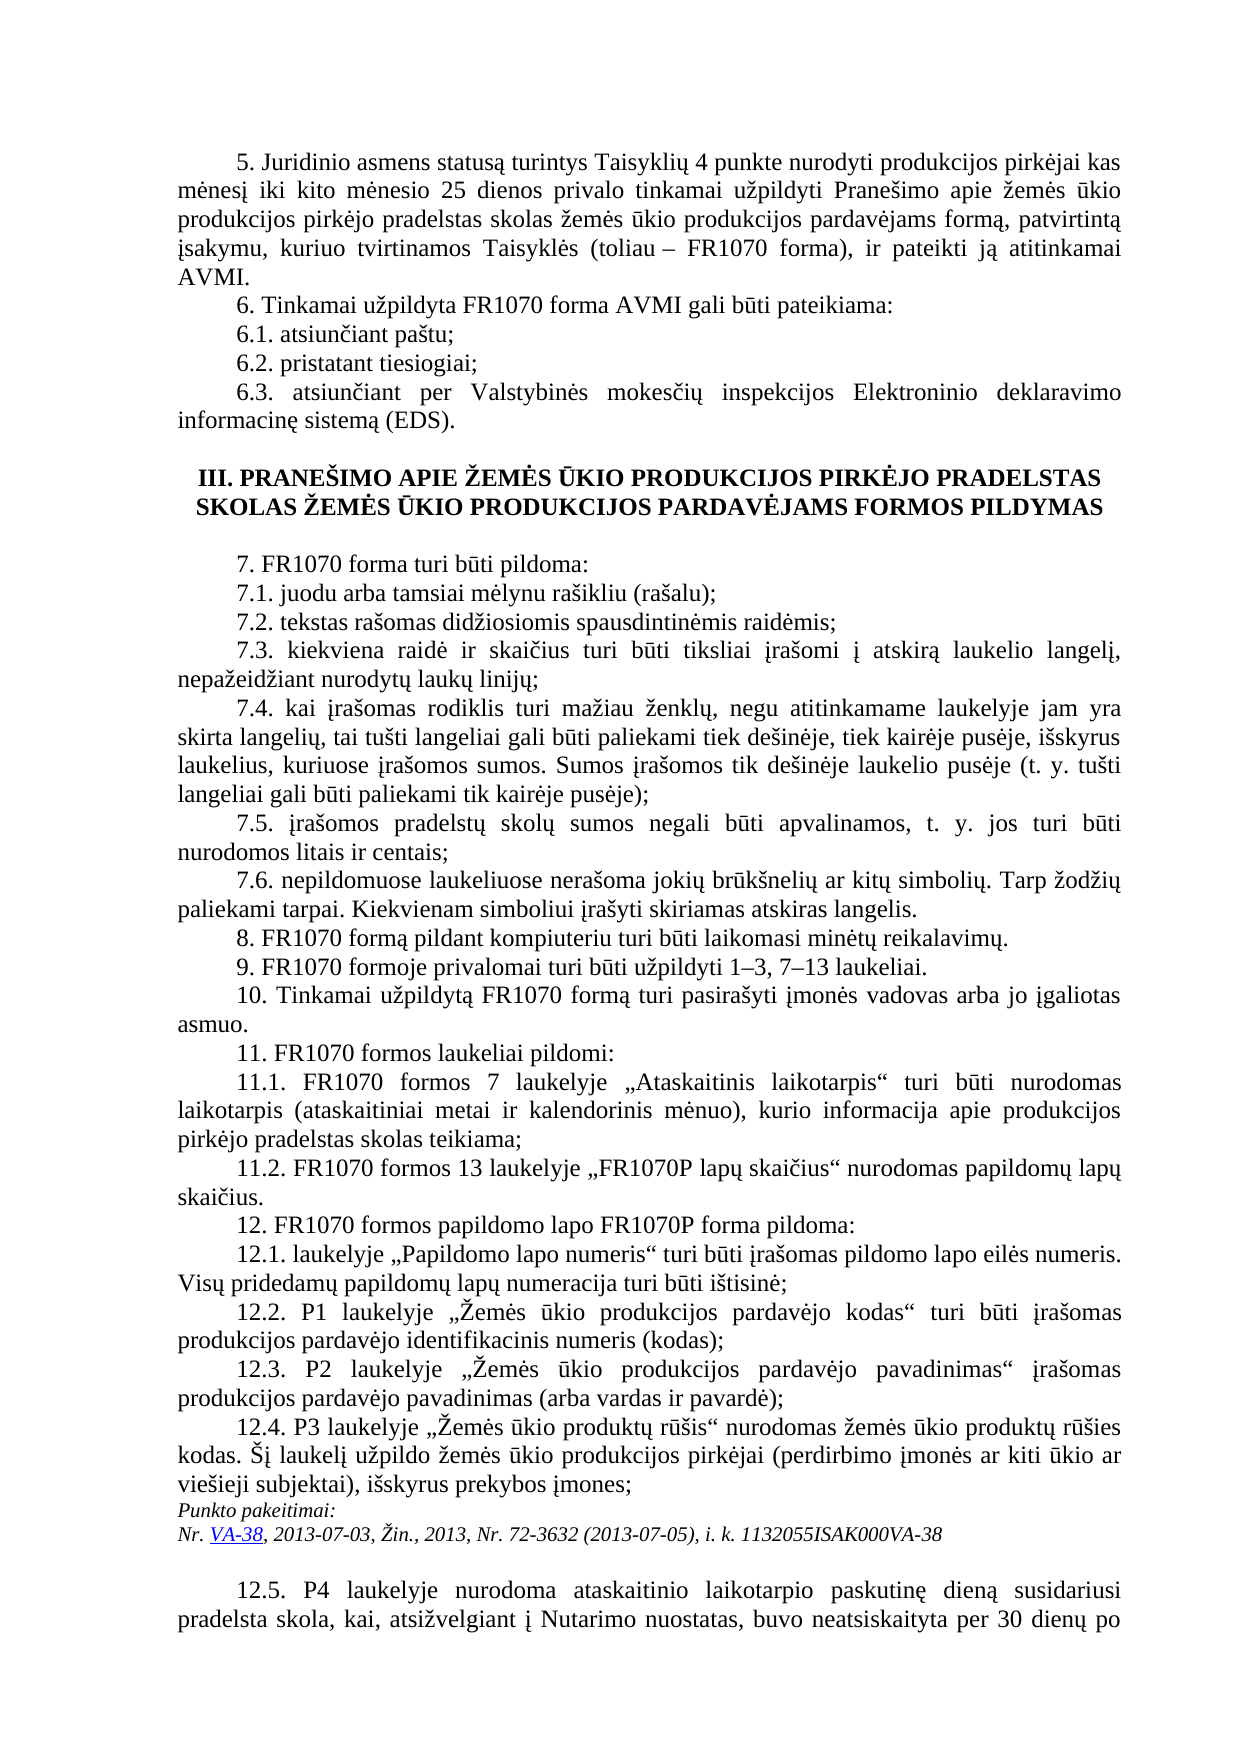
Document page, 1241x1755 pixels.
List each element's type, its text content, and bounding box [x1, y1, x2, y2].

text 11.2. FR1070 formos 13 laukelyje „FR1070P lapų skaičius“ nurodomas papildomų lapų skaičius. [177, 1153, 1122, 1211]
text 8. FR1070 formą pildant kompiuteriu turi būti laikomasi minėtų reikalavimų. [177, 923, 1122, 952]
text 7.4. kai įrašomas rodiklis turi mažiau ženklų, negu atitinkamame laukelyje jam yra skirta langelių, tai tušti langeliai gali būti paliekami tiek dešinėje, tiek kairėje pusėje, išskyrus laukelius, kuriuose įrašomos sumos. Sumos įrašomos tik dešinėje laukelio pusėje (t. y. tušti langeliai gali būti paliekami tik kairėje pusėje); [177, 693, 1122, 808]
text 6.2. pristatant tiesiogiai; [177, 348, 1122, 377]
text III. PRANEŠIMO APIE ŽEMĖS ŪKIO PRODUKCIJOS PIRKĖJO PRADELSTAS SKOLAS ŽEMĖS ŪKIO PRODUKCIJOS PARDAVĖJAMS FORMOS PILDYMAS [177, 463, 1122, 521]
text 12.4. P3 laukelyje „Žemės ūkio produktų rūšis“ nurodomas žemės ūkio produktų rūšies kodas. Šį laukelį užpildo žemės ūkio produkcijos pirkėjai (perdirbimo įmonės ar kiti ūkio ar viešieji subjektai), išskyrus prekybos įmones; [177, 1412, 1122, 1498]
text 7.1. juodu arba tamsiai mėlynu rašikliu (rašalu); [177, 578, 1122, 607]
text 12.1. laukelyje „Papildomo lapo numeris“ turi būti įrašomas pildomo lapo eilės numeris. Visų pridedamų papildomų lapų numeracija turi būti ištisinė; [177, 1239, 1122, 1297]
text 7.6. nepildomuose laukeliuose nerašoma jokių brūkšnelių ar kitų simbolių. Tarp žodžių paliekami tarpai. Kiekvienam simboliui įrašyti skiriamas atskiras langelis. [177, 866, 1122, 923]
text 6. Tinkamai užpildyta FR1070 forma AVMI gali būti pateikiama: [177, 291, 1122, 319]
text Nr. VA-38, 2013-07-03, Žin., 2013, Nr. 72-3632 (2013-07-05), i. k. 1132055ISAK000VA-38 [177, 1522, 1122, 1546]
text 11. FR1070 formos laukeliai pildomi: [177, 1038, 1122, 1067]
text Punkto pakeitimai: [177, 1498, 1122, 1522]
text 7. FR1070 forma turi būti pildoma: [177, 549, 1122, 578]
text 6.1. atsiunčiant paštu; [177, 319, 1122, 348]
text 12.2. P1 laukelyje „Žemės ūkio produkcijos pardavėjo kodas“ turi būti įrašomas produkcijos pardavėjo identifikacinis numeris (kodas); [177, 1297, 1122, 1354]
text 6.3. atsiunčiant per Valstybinės mokesčių inspekcijos Elektroninio deklaravimo informacinę sistemą (EDS). [177, 377, 1122, 434]
text 12.3. P2 laukelyje „Žemės ūkio produkcijos pardavėjo pavadinimas“ įrašomas produkcijos pardavėjo pavadinimas (arba vardas ir pavardė); [177, 1354, 1122, 1412]
text 12. FR1070 formos papildomo lapo FR1070P forma pildoma: [177, 1211, 1122, 1239]
text 12.5. P4 laukelyje nurodoma ataskaitinio laikotarpio paskutinę dieną susidariusi pradelsta skola, kai, atsižvelgiant į Nutarimo nuostatas, buvo neatsiskaityta per 30 dienų po [177, 1575, 1122, 1632]
text 10. Tinkamai užpildytą FR1070 formą turi pasirašyti įmonės vadovas arba jo įgaliotas asmuo. [177, 981, 1122, 1038]
text 7.3. kiekviena raidė ir skaičius turi būti tiksliai įrašomi į atskirą laukelio langelį, nepažeidžiant nurodytų laukų linijų; [177, 636, 1122, 693]
text 9. FR1070 formoje privalomai turi būti užpildyti 1–3, 7–13 laukeliai. [177, 952, 1122, 981]
text 7.2. tekstas rašomas didžiosiomis spausdintinėmis raidėmis; [177, 607, 1122, 636]
text 7.5. įrašomos pradelstų skolų sumos negali būti apvalinamos, t. y. jos turi būti nurodomos litais ir centais; [177, 808, 1122, 866]
text 11.1. FR1070 formos 7 laukelyje „Ataskaitinis laikotarpis“ turi būti nurodomas laikotarpis (ataskaitiniai metai ir kalendorinis mėnuo), kurio informacija apie produkcijos pirkėjo pradelstas skolas teikiama; [177, 1067, 1122, 1153]
text 5. Juridinio asmens statusą turintys Taisyklių 4 punkte nurodyti produkcijos pirkėjai kas mėnesį iki kito mėnesio 25 dienos privalo tinkamai užpildyti Pranešimo apie žemės ūkio produkcijos pirkėjo pradelstas skolas žemės ūkio produkcijos pardavėjams formą, patvirtintą įsakymu, kuriuo tvirtinamos Taisyklės (toliau – FR1070 forma), ir pateikti ją atitinkamai AVMI. [177, 147, 1122, 291]
